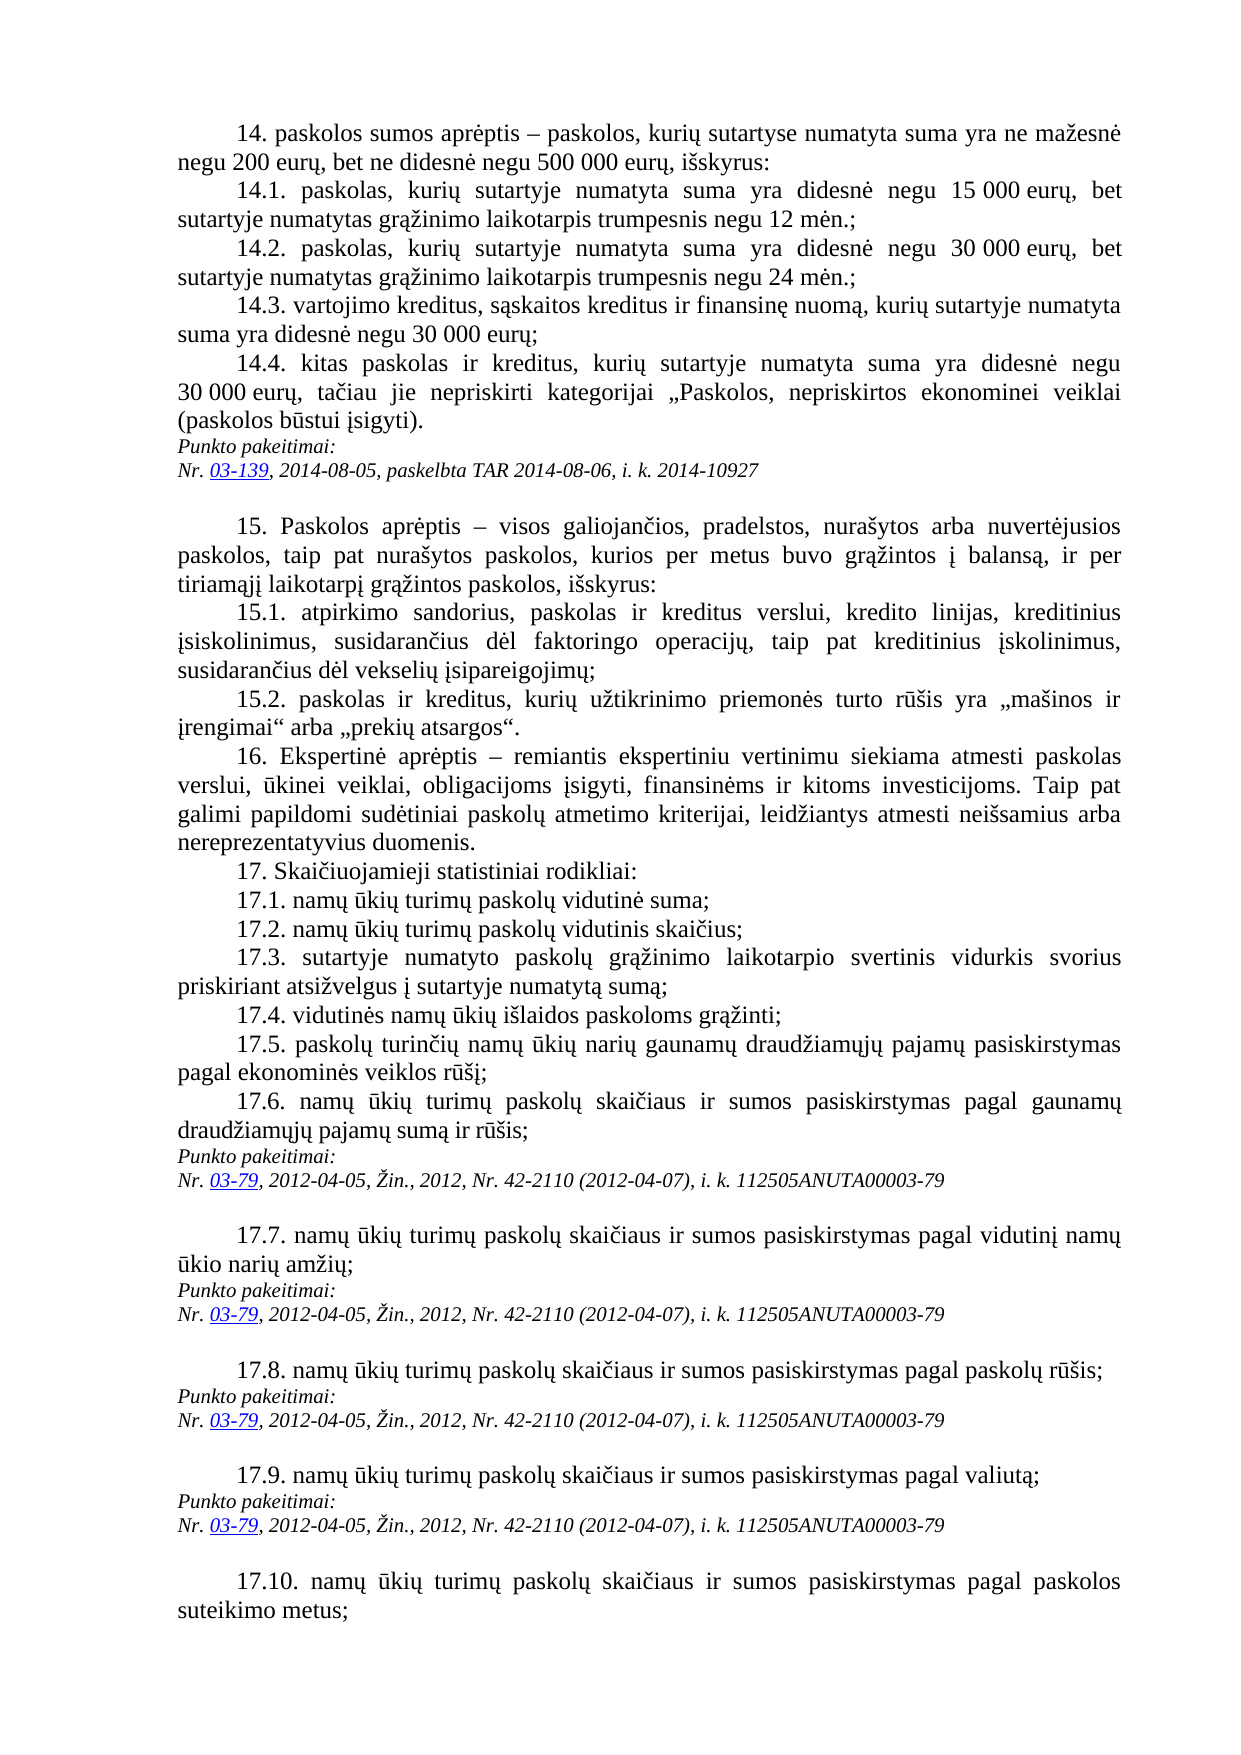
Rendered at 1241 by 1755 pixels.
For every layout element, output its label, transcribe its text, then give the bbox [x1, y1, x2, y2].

text 17.10. namų ūkių turimų paskolų skaičiaus ir sumos pasiskirstymas pagal paskolos suteikimo metus; [177, 1566, 1122, 1624]
text 16. Ekspertinė aprėptis – remiantis ekspertiniu vertinimu siekiama atmesti paskolas verslui, ūkinei veiklai, obligacijoms įsigyti, finansinėms ir kitoms investicijoms. Taip pat galimi papildomi sudėtiniai paskolų atmetimo kriterijai, leidžiantys atmesti neišsamius arba nereprezentatyvius duomenis. [177, 741, 1122, 856]
text Nr. 03-79, 2012-04-05, Žin., 2012, Nr. 42-2110 (2012-04-07), i. k. 112505ANUTA00003-79 [177, 1408, 1122, 1432]
text Punkto pakeitimai: [177, 1278, 1122, 1302]
text 17.3. sutartyje numatyto paskolų grąžinimo laikotarpio svertinis vidurkis svorius priskiriant atsižvelgus į sutartyje numatytą sumą; [177, 942, 1122, 1000]
text Punkto pakeitimai: [177, 1384, 1122, 1408]
text 17.7. namų ūkių turimų paskolų skaičiaus ir sumos pasiskirstymas pagal vidutinį namų ūkio narių amžių; [177, 1221, 1122, 1278]
text Nr. 03-79, 2012-04-05, Žin., 2012, Nr. 42-2110 (2012-04-07), i. k. 112505ANUTA00003-79 [177, 1302, 1122, 1326]
text Nr. 03-139, 2014-08-05, paskelbta TAR 2014-08-06, i. k. 2014-10927 [177, 458, 1122, 482]
text 14. paskolos sumos aprėptis – paskolos, kurių sutartyse numatyta suma yra ne mažesnė negu 200 eurų, bet ne didesnė negu 500 000 eurų, išskyrus: [177, 118, 1122, 176]
text 14.2. paskolas, kurių sutartyje numatyta suma yra didesnė negu 30 000 eurų, bet sutartyje numatytas grąžinimo laikotarpis trumpesnis negu 24 mėn.; [177, 233, 1122, 291]
text 17.5. paskolų turinčių namų ūkių narių gaunamų draudžiamųjų pajamų pasiskirstymas pagal ekonominės veiklos rūšį; [177, 1029, 1122, 1086]
text 15. Paskolos aprėptis – visos galiojančios, pradelstos, nurašytos arba nuvertėjusios paskolos, taip pat nurašytos paskolos, kurios per metus buvo grąžintos į balansą, ir per tiriamąjį laikotarpį grąžintos paskolos, išskyrus: [177, 511, 1122, 597]
text 17.9. namų ūkių turimų paskolų skaičiaus ir sumos pasiskirstymas pagal valiutą; [177, 1461, 1122, 1489]
text 17.2. namų ūkių turimų paskolų vidutinis skaičius; [177, 914, 1122, 942]
text 17.6. namų ūkių turimų paskolų skaičiaus ir sumos pasiskirstymas pagal gaunamų draudžiamųjų pajamų sumą ir rūšis; [177, 1086, 1122, 1144]
text Punkto pakeitimai: [177, 434, 1122, 458]
text 17.4. vidutinės namų ūkių išlaidos paskoloms grąžinti; [177, 1000, 1122, 1029]
text 17. Skaičiuojamieji statistiniai rodikliai: [177, 856, 1122, 885]
text 14.1. paskolas, kurių sutartyje numatyta suma yra didesnė negu 15 000 eurų, bet sutartyje numatytas grąžinimo laikotarpis trumpesnis negu 12 mėn.; [177, 176, 1122, 233]
text Punkto pakeitimai: [177, 1489, 1122, 1513]
text 17.8. namų ūkių turimų paskolų skaičiaus ir sumos pasiskirstymas pagal paskolų rūšis; [177, 1355, 1122, 1384]
text Nr. 03-79, 2012-04-05, Žin., 2012, Nr. 42-2110 (2012-04-07), i. k. 112505ANUTA00003-79 [177, 1168, 1122, 1192]
text 15.1. atpirkimo sandorius, paskolas ir kreditus verslui, kredito linijas, kreditinius įsiskolinimus, susidarančius dėl faktoringo operacijų, taip pat kreditinius įskolinimus, susidarančius dėl vekselių įsipareigojimų; [177, 597, 1122, 684]
text 15.2. paskolas ir kreditus, kurių užtikrinimo priemonės turto rūšis yra „mašinos ir įrengimai“ arba „prekių atsargos“. [177, 684, 1122, 741]
text Punkto pakeitimai: [177, 1144, 1122, 1168]
text 17.1. namų ūkių turimų paskolų vidutinė suma; [177, 885, 1122, 914]
text Nr. 03-79, 2012-04-05, Žin., 2012, Nr. 42-2110 (2012-04-07), i. k. 112505ANUTA00003-79 [177, 1513, 1122, 1537]
text 14.3. vartojimo kreditus, sąskaitos kreditus ir finansinę nuomą, kurių sutartyje numatyta suma yra didesnė negu 30 000 eurų; [177, 291, 1122, 348]
text 14.4. kitas paskolas ir kreditus, kurių sutartyje numatyta suma yra didesnė negu 30 000 eurų, tačiau jie nepriskirti kategorijai „Paskolos, nepriskirtos ekonominei veiklai (paskolos būstui įsigyti). [177, 348, 1122, 434]
